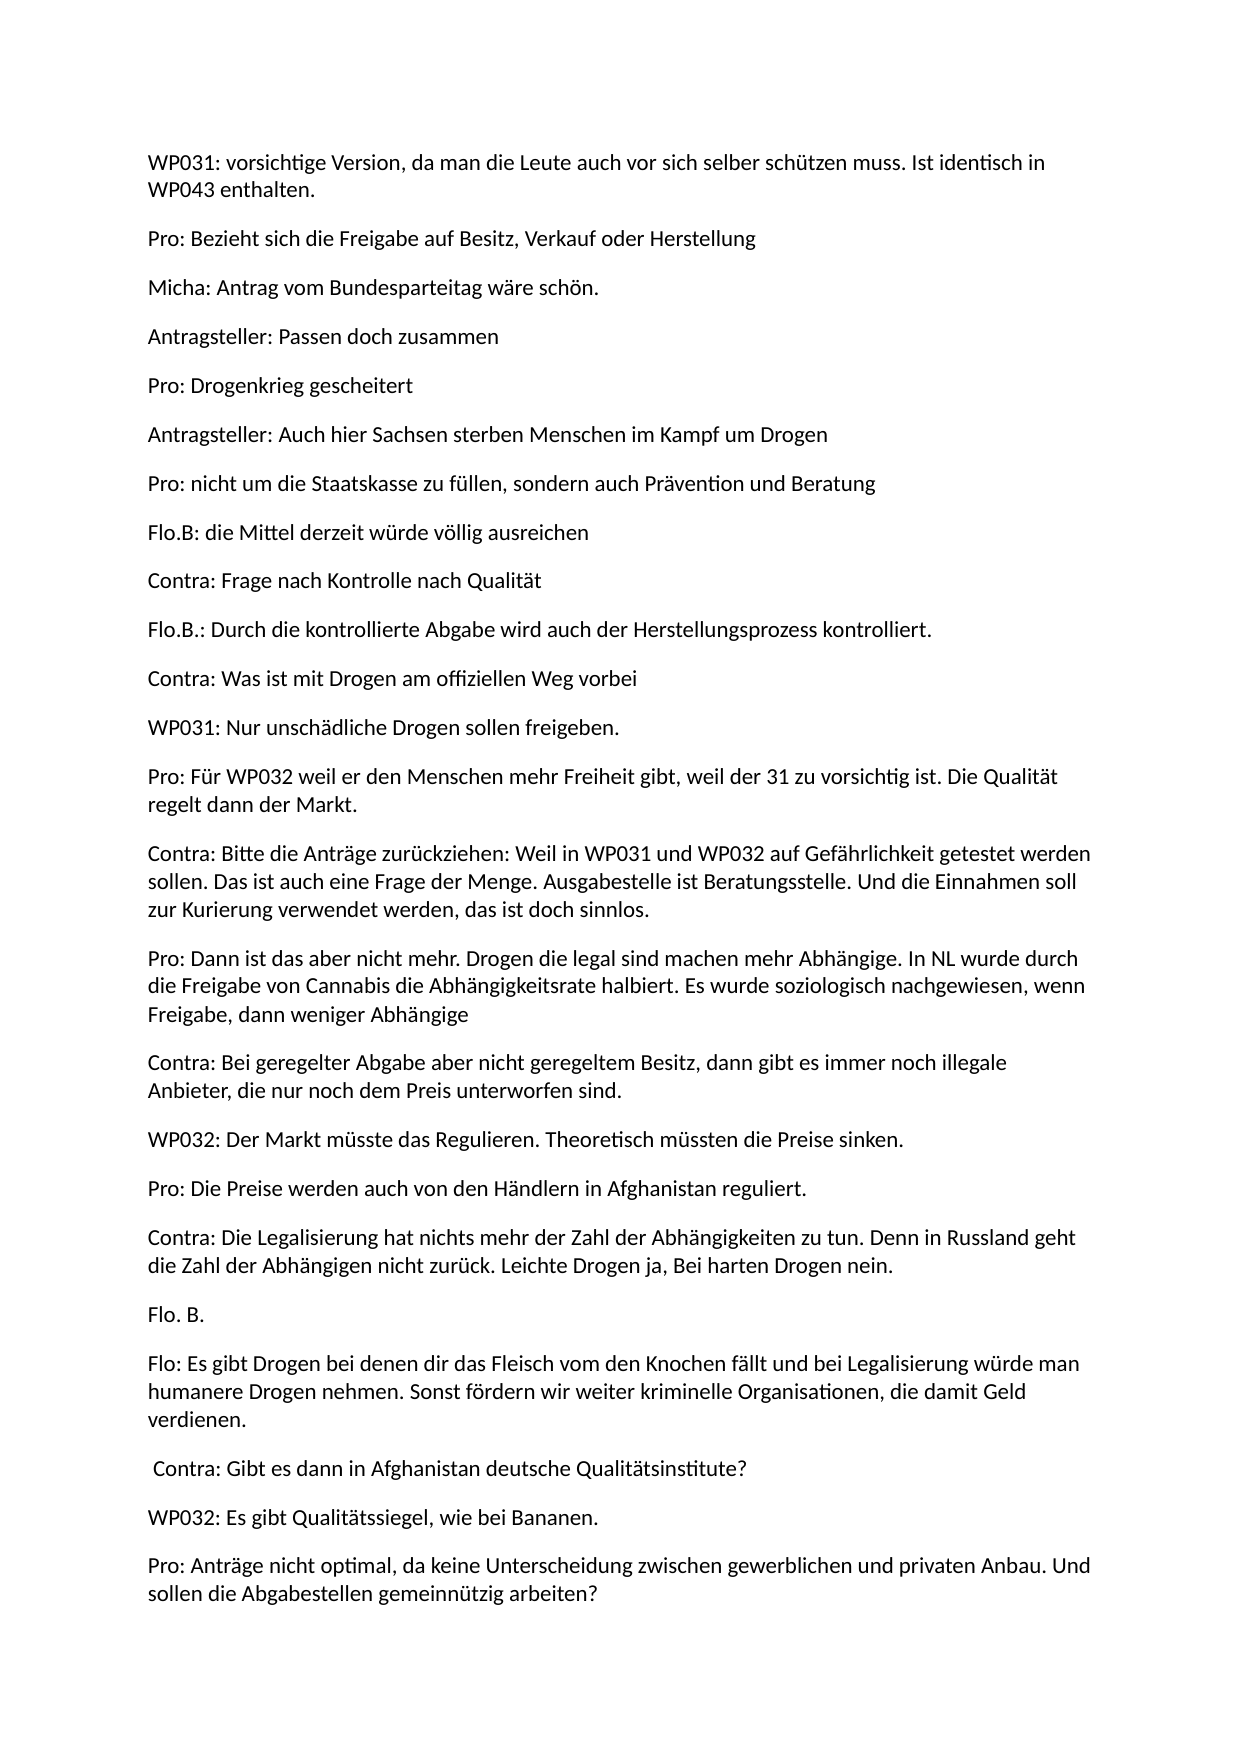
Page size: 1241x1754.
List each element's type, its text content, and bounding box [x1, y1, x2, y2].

text Pro: Die Preise werden auch von den Händlern in Afghanistan reguliert. [148, 1174, 1093, 1202]
text Pro: Anträge nicht optimal, da keine Unterscheidung zwischen gewerblichen und privaten Anbau. Und sollen die Abgabestellen gemeinnützig arbeiten? [148, 1551, 1093, 1607]
text WP032: Der Markt müsste das Regulieren. Theoretisch müssten die Preise sinken. [148, 1125, 1093, 1153]
text Pro: nicht um die Staatskasse zu füllen, sondern auch Prävention und Beratung [148, 469, 1093, 497]
text Antragsteller: Passen doch zusammen [148, 322, 1093, 350]
text Flo. B. [148, 1300, 1093, 1328]
text Contra: Bitte die Anträge zurückziehen: Weil in WP031 und WP032 auf Gefährlichkeit getestet werden sollen. Das ist auch eine Frage der Menge. Ausgabestelle ist Beratungsstelle. Und die Einnahmen soll zur Kurierung verwendet werden, das ist doch sinnlos. [148, 839, 1093, 923]
text WP032: Es gibt Qualitätssiegel, wie bei Bananen. [148, 1503, 1093, 1531]
text Contra: Gibt es dann in Afghanistan deutsche Qualitätsinstitute? [148, 1454, 1093, 1482]
text Micha: Antrag vom Bundesparteitag wäre schön. [148, 273, 1093, 301]
text Flo: Es gibt Drogen bei denen dir das Fleisch vom den Knochen fällt und bei Legalisierung würde man humanere Drogen nehmen. Sonst fördern wir weiter kriminelle Organisationen, die damit Geld verdienen. [148, 1349, 1093, 1433]
text WP031: vorsichtige Version, da man die Leute auch vor sich selber schützen muss. Ist identisch in WP043 enthalten. [148, 148, 1093, 204]
text Pro: Drogenkrieg gescheitert [148, 371, 1093, 399]
text Contra: Die Legalisierung hat nichts mehr der Zahl der Abhängigkeiten zu tun. Denn in Russland geht die Zahl der Abhängigen nicht zurück. Leichte Drogen ja, Bei harten Drogen nein. [148, 1223, 1093, 1279]
text Contra: Was ist mit Drogen am offiziellen Weg vorbei [148, 664, 1093, 692]
text Pro: Bezieht sich die Freigabe auf Besitz, Verkauf oder Herstellung [148, 224, 1093, 252]
text Flo.B: die Mittel derzeit würde völlig ausreichen [148, 518, 1093, 546]
text Flo.B.: Durch die kontrollierte Abgabe wird auch der Herstellungsprozess kontrolliert. [148, 615, 1093, 643]
text Contra: Frage nach Kontrolle nach Qualität [148, 566, 1093, 594]
text Pro: Dann ist das aber nicht mehr. Drogen die legal sind machen mehr Abhängige. In NL wurde durch die Freigabe von Cannabis die Abhängigkeitsrate halbiert. Es wurde soziologisch nachgewiesen, wenn Freigabe, dann weniger Abhängige [148, 944, 1093, 1028]
text Pro: Für WP032 weil er den Menschen mehr Freiheit gibt, weil der 31 zu vorsichtig ist. Die Qualität regelt dann der Markt. [148, 762, 1093, 818]
text WP031: Nur unschädliche Drogen sollen freigeben. [148, 713, 1093, 741]
text Contra: Bei geregelter Abgabe aber nicht geregeltem Besitz, dann gibt es immer noch illegale Anbieter, die nur noch dem Preis unterworfen sind. [148, 1048, 1093, 1104]
text Antragsteller: Auch hier Sachsen sterben Menschen im Kampf um Drogen [148, 420, 1093, 448]
